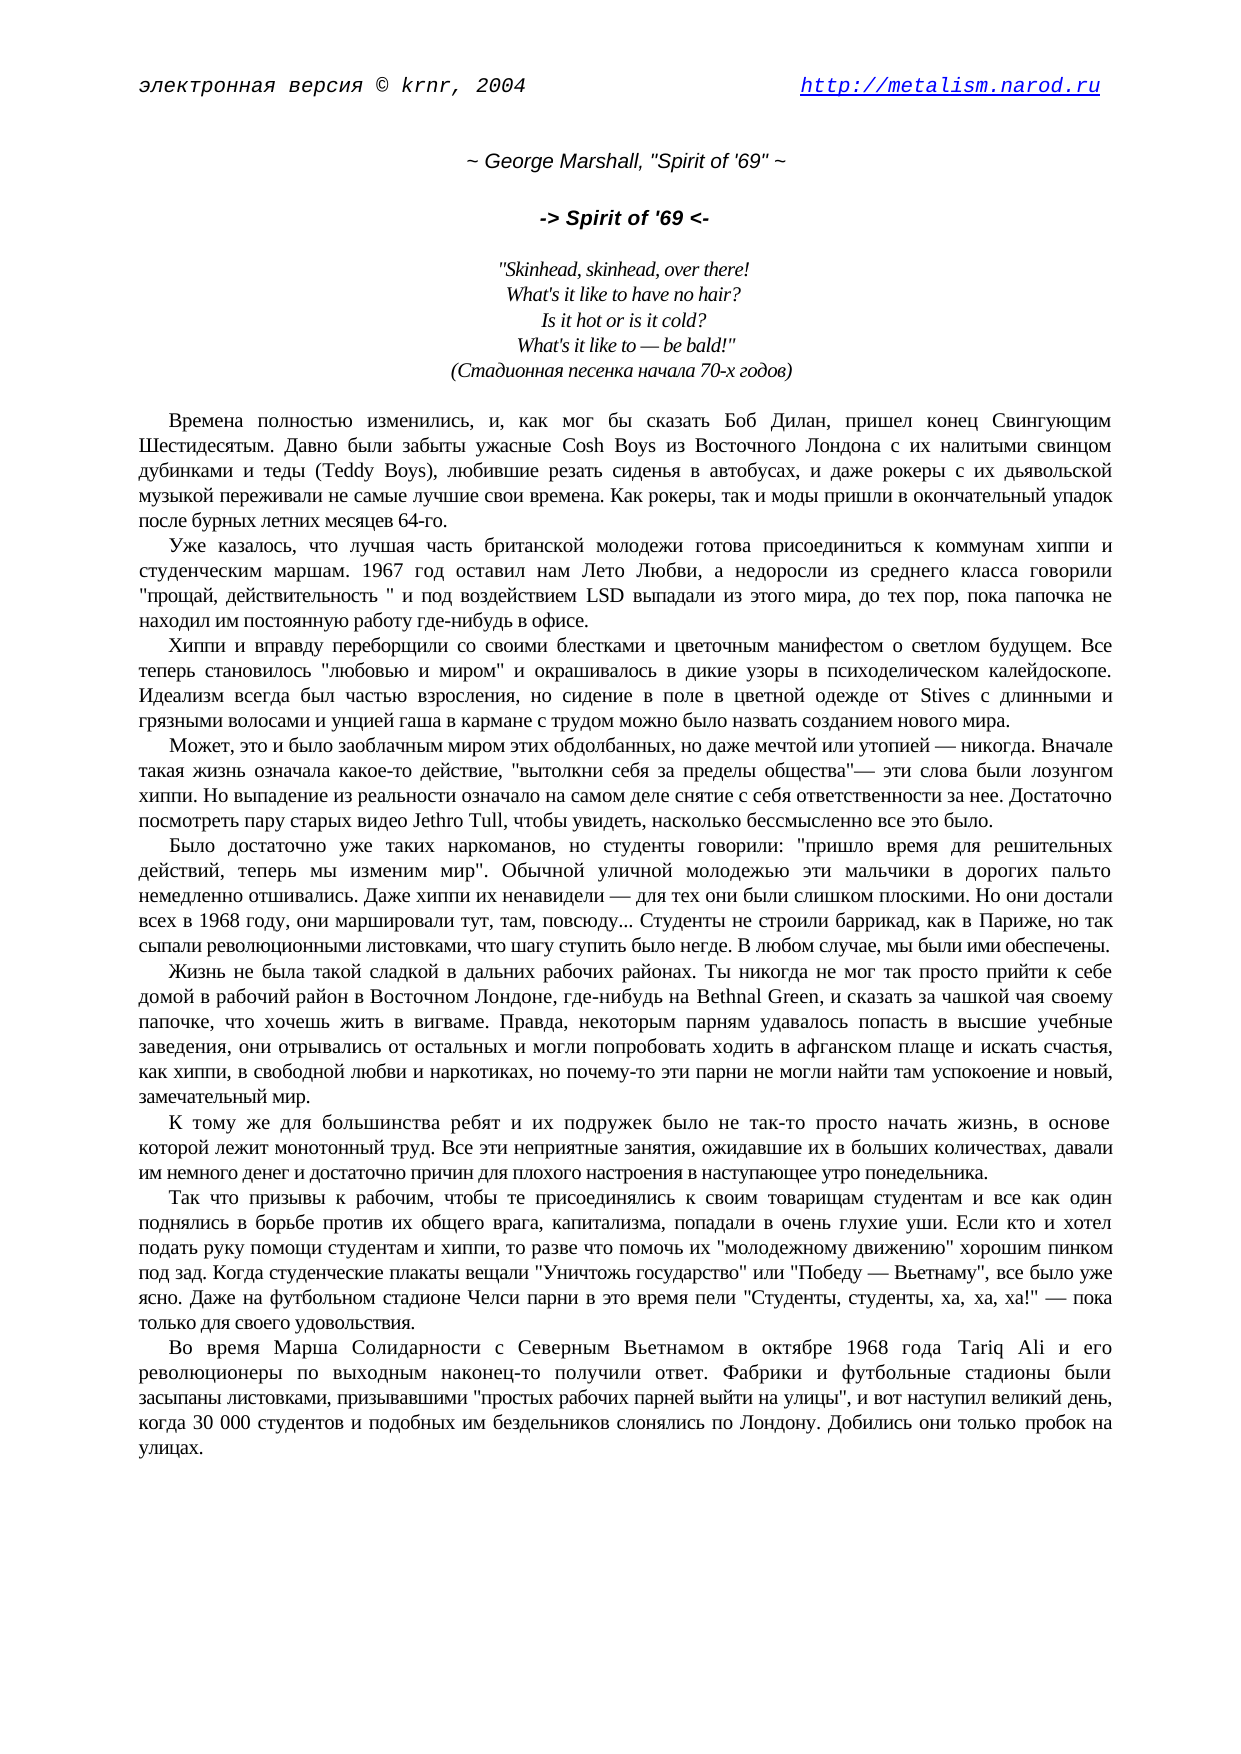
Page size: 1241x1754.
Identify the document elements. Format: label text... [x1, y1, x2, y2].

text What's it like to — be bald!" [141, 332, 1113, 357]
text (Стадионная песенка начала 70-х годов) [138, 357, 1107, 382]
text К тому же для большинства ребят и их подружек было не так-то просто начать жизнь, в основе которой лежит монотонный труд. Все эти неприятные занятия, ожидавшие их в больших количествах, давали им немного денег и достаточно причин для плохого настроения в наступающее утро понедельника. [138, 1109, 1113, 1184]
text -> Spirit of '69 <- [138, 207, 1112, 230]
text Так что призывы к рабочим, чтобы те присоединялись к своим товарищам студентам и все как один поднялись в борьбе против их общего врага, капитализма, попадали в очень глухие уши. Если кто и хотел подать руку помощи студентам и хиппи, то разве что помочь их "молодежному движению" хорошим пинком под зад. Когда студенческие плакаты вещали "Уничтожь государство" или "Победу — Вьетнаму", все было уже ясно. Даже на футбольном стадионе Челси парни в это время пели "Студенты, студенты, ха, ха, ха!" — пока только для своего удовольствия. [138, 1184, 1113, 1334]
text Может, это и было заоблачным миром этих обдолбанных, но даже мечтой или утопией — никогда. Вначале такая жизнь означала какое-то действие, "вытолкни себя за пределы общества"— эти слова были лозунгом хиппи. Но выпадение из реальности означало на самом деле снятие с себя ответственности за нее. Достаточно посмотреть пару старых видео Jethro Tull, чтобы увидеть, насколько бессмысленно все это было. [138, 732, 1113, 832]
text Хиппи и вправду переборщили со своими блестками и цветочным манифестом о светлом будущем. Все теперь становилось "любовью и миром" и окрашивалось в дикие узоры в психоделическом калейдоскопе. Идеализм всегда был частью взросления, но сидение в поле в цветной одежде от Stives с длинными и грязными волосами и унцией гаша в кармане с трудом можно было назвать созданием нового мира. [138, 632, 1113, 732]
text "Skinhead, skinhead, over there! What's it like to have no hair? [490, 256, 759, 306]
text Времена полностью изменились, и, как мог бы сказать Боб Дилан, пришел конец Свингующим Шестидесятым. Давно были забыты ужасные Cosh Boys из Восточного Лондона с их налитыми свинцом дубинками и теды (Teddy Boys), любившие резать сиденья в автобусах, и даже рокеры с их дьявольской музыкой переживали не самые лучшие свои времена. Как рокеры, так и моды пришли в окончательный упадок после бурных летних месяцев 64-го. [138, 407, 1112, 532]
text Было достаточно уже таких наркоманов, но студенты говорили: "пришло время для решительных действий, теперь мы изменим мир". Обычной уличной молодежью эти мальчики в дорогих пальто немедленно отшивались. Даже хиппи их ненавидели — для тех они были слишком плоскими. Но они достали всех в 1968 году, они маршировали тут, там, повсюду... Студенты не строили баррикад, как в Париже, но так сыпали революционными листовками, что шагу ступить было негде. В любом случае, мы были ими обеспечены. [138, 832, 1113, 957]
text Уже казалось, что лучшая часть британской молодежи готова присоединиться к коммунам хиппи и студенческим маршам. 1967 год оставил нам Лето Любви, а недоросли из среднего класса говорили "прощай, действительность " и под воздействием LSD выпадали из этого мира, до тех пор, пока папочка не находил им постоянную работу где-нибудь в офисе. [139, 532, 1113, 632]
text ~ George Marshall, "Spirit of '69" ~ [141, 150, 1113, 173]
text Is it hot or is it cold? [138, 307, 1111, 332]
text Во время Марша Солидарности с Северным Вьетнамом в октябре 1968 года Tariq Ali и его революционеры по выходным наконец-то получили ответ. Фабрики и футбольные стадионы были засыпаны листовками, призывавшими "простых рабочих парней выйти на улицы", и вот наступил великий день, когда 30 000 студентов и подобных им бездельников слонялись по Лондону. Добились они только пробок на улицах. [138, 1334, 1112, 1459]
text Жизнь не была такой сладкой в дальних рабочих районах. Ты никогда не мог так просто прийти к себе домой в рабочий район в Восточном Лондоне, где-нибудь на Bethnal Green, и сказать за чашкой чая своему папочке, что хочешь жить в вигваме. Правда, некоторым парням удавалось попасть в высшие учебные заведения, они отрывались от остальных и могли попробовать ходить в афганском плаще и искать счастья, как хиппи, в свободной любви и наркотиках, но почему-то эти парни не могли найти там успокоение и новый, замечательный мир. [138, 958, 1113, 1108]
